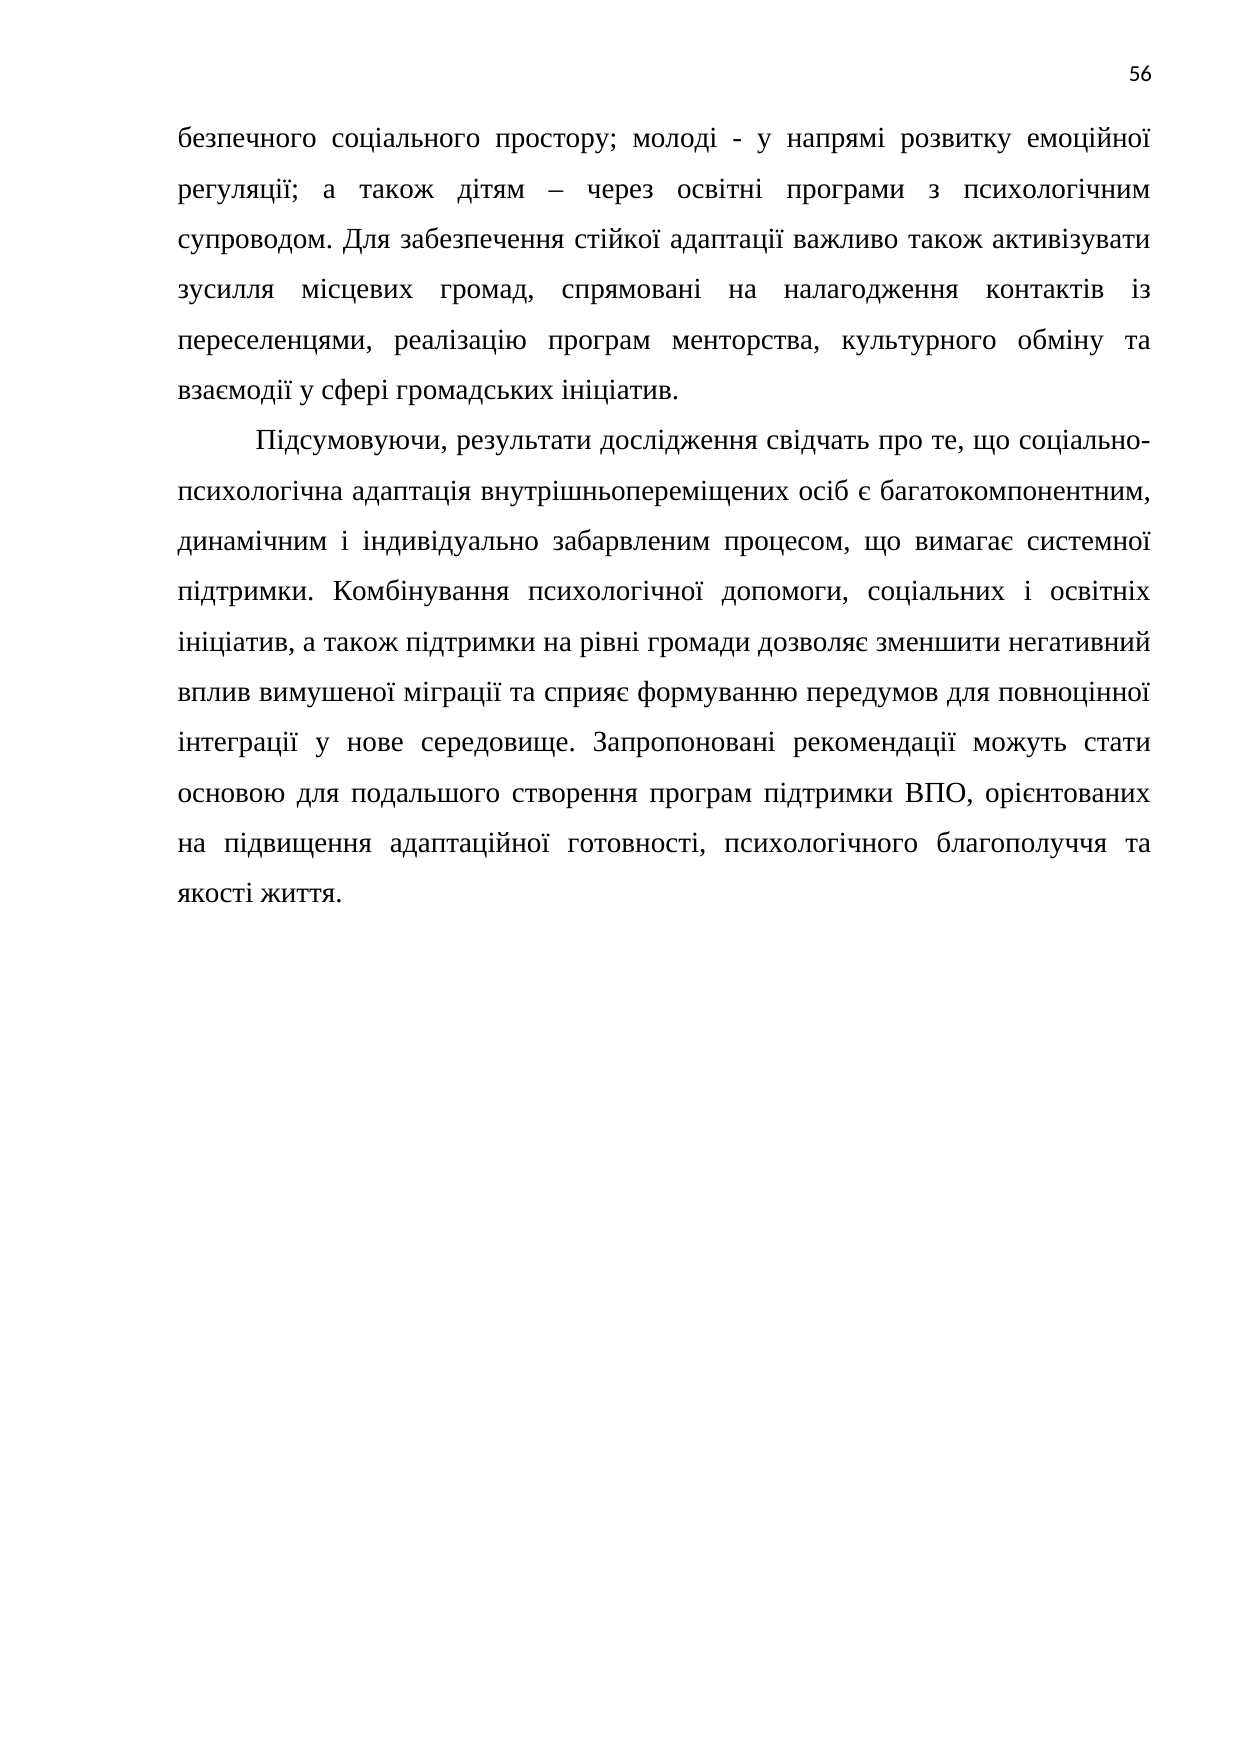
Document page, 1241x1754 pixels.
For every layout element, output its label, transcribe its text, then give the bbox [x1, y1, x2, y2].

text безпечного соціального простору; молоді - у напрямі розвитку емоційної регуляції; а також дітям – через освітні програми з психологічним супроводом. Для забезпечення стійкої адаптації важливо також активізувати зусилля місцевих громад, спрямовані на налагодження контактів із переселенцями, реалізацію програм менторства, культурного обміну та взаємодії у сфері громадських ініціатив. [177, 121, 1152, 406]
text Підсумовуючи, результати дослідження свідчать про те, що соціально-психологічна адаптація внутрішньопереміщених осіб є багатокомпонентним, динамічним і індивідуально забарвленим процесом, що вимагає системної підтримки. Комбінування психологічної допомоги, соціальних і освітніх ініціатив, а також підтримки на рівні громади дозволяє зменшити негативний вплив вимушеної міграції та сприяє формуванню передумов для повноцінної інтеграції у нове середовище. Запропоновані рекомендації можуть стати основою для подальшого створення програм підтримки ВПО, орієнтованих на підвищення адаптаційної готовності, психологічного благополуччя та якості життя. [177, 422, 1152, 909]
